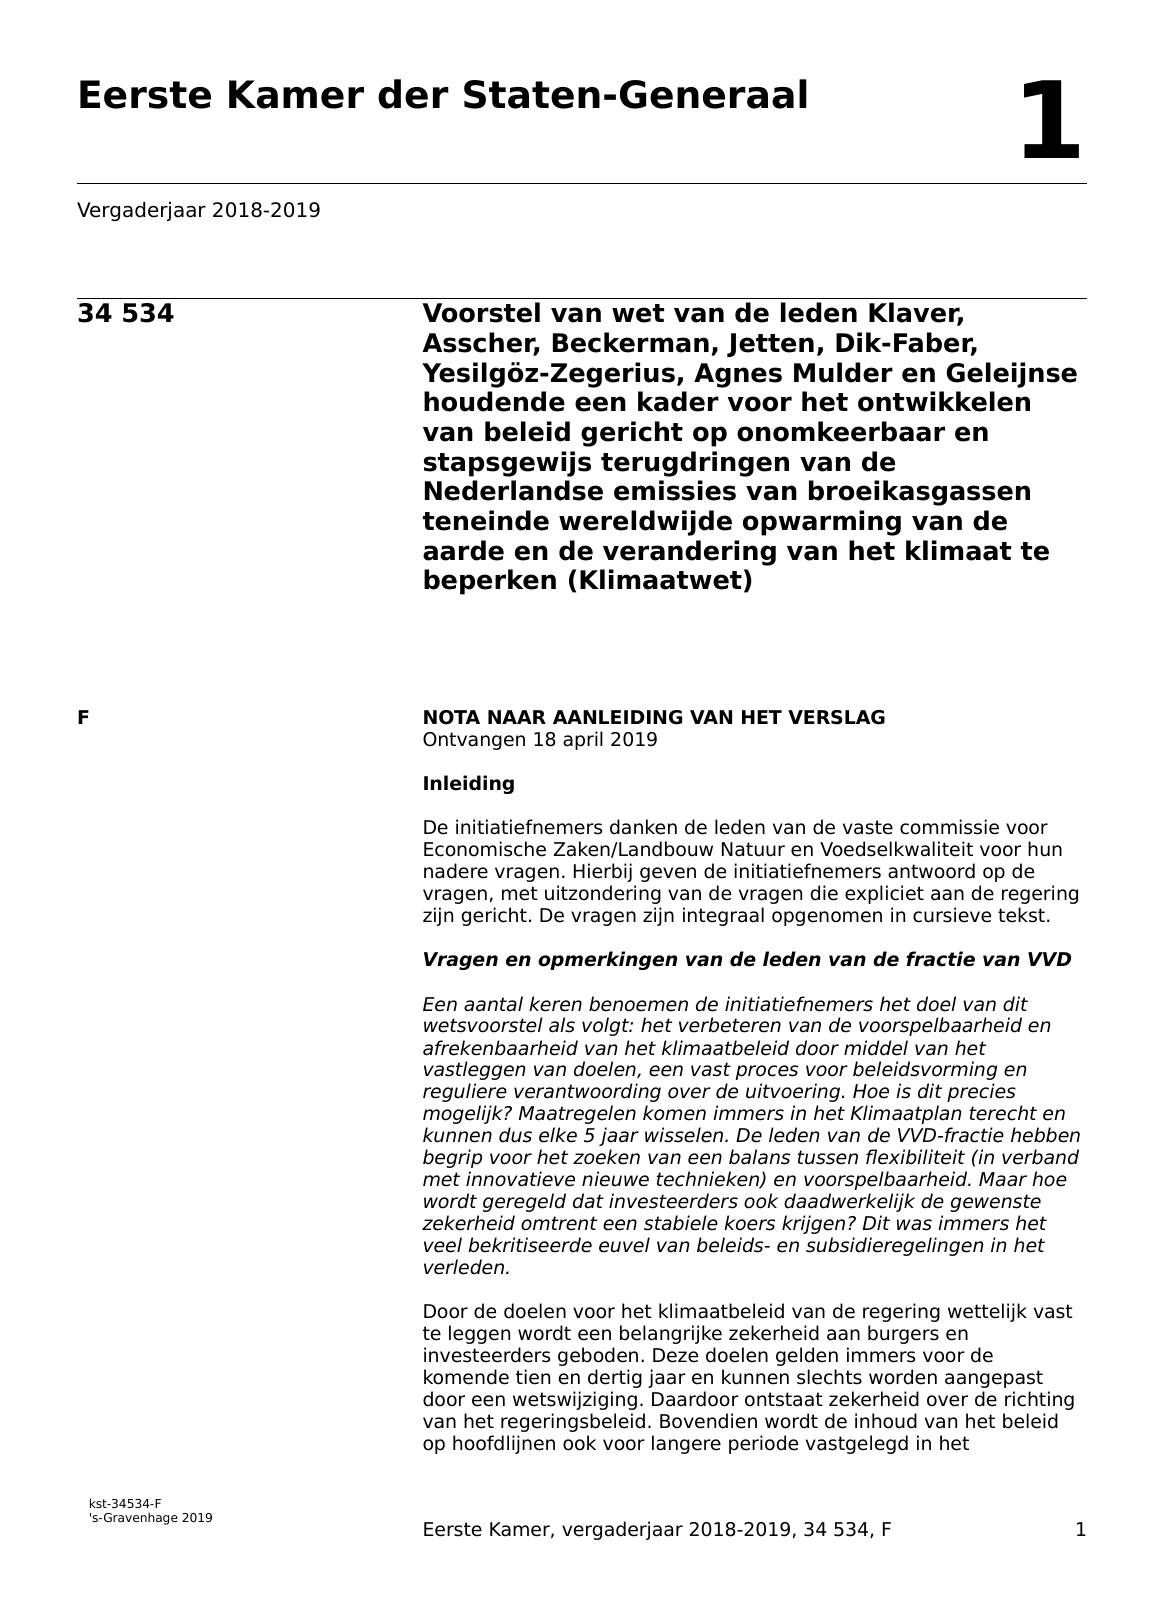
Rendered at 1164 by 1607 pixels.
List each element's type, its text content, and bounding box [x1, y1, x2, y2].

text Een aantal keren benoemen de initiatiefnemers het doel van dit wetsvoorstel als volgt: het verbeteren van de voorspelbaarheid en afrekenbaarheid van het klimaatbeleid door middel van het vastleggen van doelen, een vast proces voor beleidsvorming en reguliere verantwoording over de uitvoering. Hoe is dit precies mogelijk? Maatregelen komen immers in het Klimaatplan terecht en kunnen dus elke 5 jaar wisselen. De leden van de VVD-fractie hebben begrip voor het zoeken van een balans tussen flexibiliteit (in verband met innovatieve nieuwe technieken) en voorspelbaarheid. Maar hoe wordt geregeld dat investeerders ook daadwerkelijk de gewenste zekerheid omtrent een stabiele koers krijgen? Dit was immers het veel bekritiseerde euvel van beleids- en subsidieregelingen in het verleden. [422, 993, 1087, 1279]
table_cell Vergaderjaar 2018-2019 [77, 184, 1087, 298]
subtitle Vragen en opmerkingen van de leden van de fractie van VVD [422, 949, 1087, 971]
text Ontvangen 18 april 2019 [422, 729, 1087, 751]
text De initiatiefnemers danken de leden van de vaste commissie voor Economische Zaken/Landbouw Natuur en Voedselkwaliteit voor hun nadere vragen. Hierbij geven de initiatiefnemers antwoord op de vragen, met uitzondering van de vragen die expliciet aan de regering zijn gericht. De vragen zijn integraal opgenomen in cursieve tekst. [422, 817, 1087, 927]
subtitle Inleiding [422, 773, 1087, 795]
text Door de doelen voor het klimaatbeleid van de regering wettelijk vast te leggen wordt een belangrijke zekerheid aan burgers en investeerders geboden. Deze doelen gelden immers voor de komende tien en dertig jaar en kunnen slechts worden aangepast door een wetswijziging. Daardoor ontstaat zekerheid over de richting van het regeringsbeleid. Bovendien wordt de inhoud van het beleid op hoofdlijnen ook voor langere periode vastgelegd in het [422, 1301, 1087, 1455]
subtitle 34 534 Voorstel van wet van de leden Klaver, Asscher, Beckerman, Jetten, Dik-Faber, Yesilgöz-Zegerius, Agnes Mulder en Geleijnse houdende een kader voor het ontwikkelen van beleid gericht op onomkeerbaar en stapsgewijs terugdringen van de Nederlandse emissies van broeikasgassen teneinde wereldwijde opwarming van de aarde en de verandering van het klimaat te beperken (Klimaatwet) [77, 299, 1087, 596]
table_header 1 [886, 59, 1087, 183]
table_header Eerste Kamer der Staten-Generaal [77, 59, 886, 183]
text kst-34534-F [88, 1497, 323, 1511]
text 's-Gravenhage 2019 [88, 1511, 323, 1525]
subtitle F NOTA NAAR AANLEIDING VAN HET VERSLAG [77, 707, 1087, 729]
